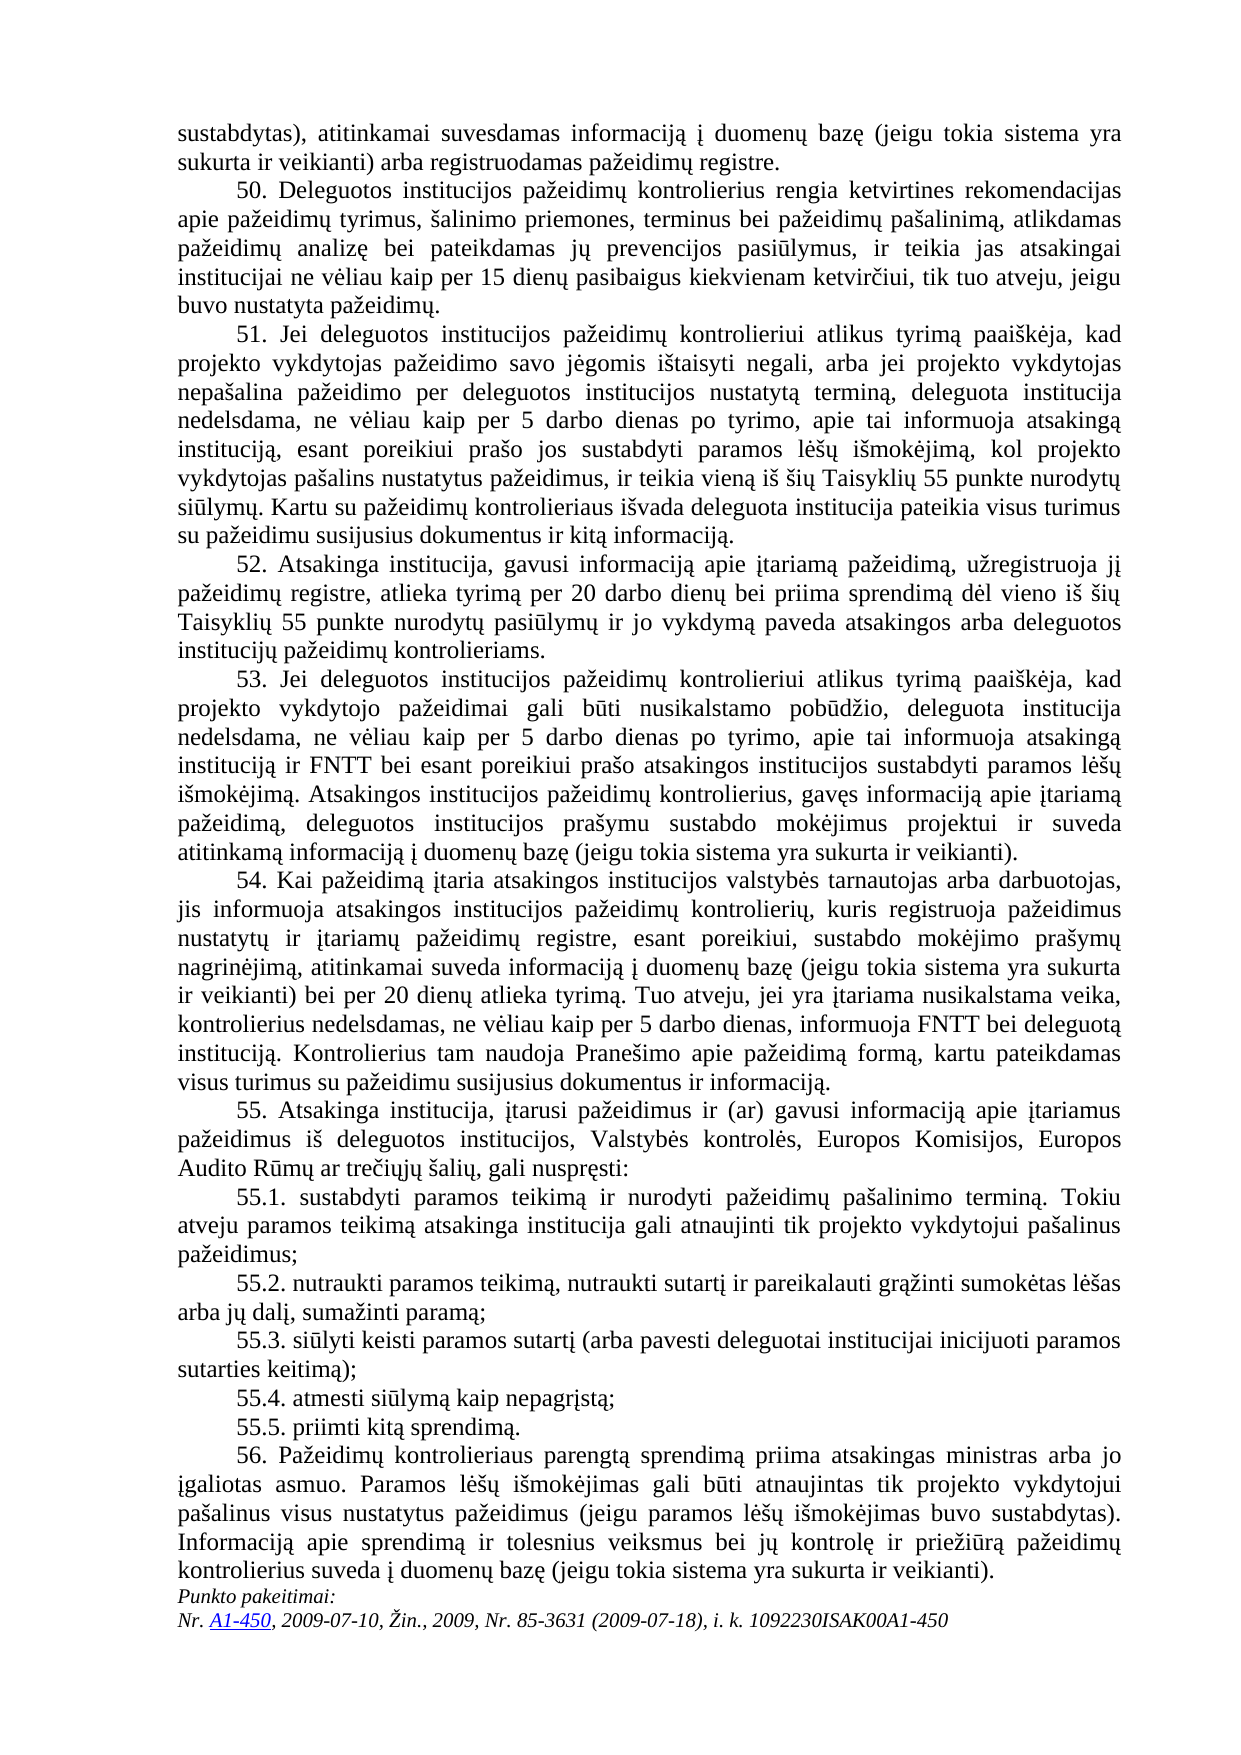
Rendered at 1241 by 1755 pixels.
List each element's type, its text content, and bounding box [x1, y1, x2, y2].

text Nr. A1-450, 2009-07-10, Žin., 2009, Nr. 85-3631 (2009-07-18), i. k. 1092230ISAK00A1-450 [177, 1608, 1122, 1632]
text 55.4. atmesti siūlymą kaip nepagrįstą; [177, 1383, 1122, 1412]
text 54. Kai pažeidimą įtaria atsakingos institucijos valstybės tarnautojas arba darbuotojas, jis informuoja atsakingos institucijos pažeidimų kontrolierių, kuris registruoja pažeidimus nustatytų ir įtariamų pažeidimų registre, esant poreikiui, sustabdo mokėjimo prašymų nagrinėjimą, atitinkamai suveda informaciją į duomenų bazę (jeigu tokia sistema yra sukurta ir veikianti) bei per 20 dienų atlieka tyrimą. Tuo atveju, jei yra įtariama nusikalstama veika, kontrolierius nedelsdamas, ne vėliau kaip per 5 darbo dienas, informuoja FNTT bei deleguotą instituciją. Kontrolierius tam naudoja Pranešimo apie pažeidimą formą, kartu pateikdamas visus turimus su pažeidimu susijusius dokumentus ir informaciją. [177, 866, 1122, 1096]
text 55.3. siūlyti keisti paramos sutartį (arba pavesti deleguotai institucijai inicijuoti paramos sutarties keitimą); [177, 1326, 1122, 1383]
text 55.2. nutraukti paramos teikimą, nutraukti sutartį ir pareikalauti grąžinti sumokėtas lėšas arba jų dalį, sumažinti paramą; [177, 1268, 1122, 1326]
text 51. Jei deleguotos institucijos pažeidimų kontrolieriui atlikus tyrimą paaiškėja, kad projekto vykdytojas pažeidimo savo jėgomis ištaisyti negali, arba jei projekto vykdytojas nepašalina pažeidimo per deleguotos institucijos nustatytą terminą, deleguota institucija nedelsdama, ne vėliau kaip per 5 darbo dienas po tyrimo, apie tai informuoja atsakingą instituciją, esant poreikiui prašo jos sustabdyti paramos lėšų išmokėjimą, kol projekto vykdytojas pašalins nustatytus pažeidimus, ir teikia vieną iš šių Taisyklių 55 punkte nurodytų siūlymų. Kartu su pažeidimų kontrolieriaus išvada deleguota institucija pateikia visus turimus su pažeidimu susijusius dokumentus ir kitą informaciją. [177, 319, 1122, 549]
text Punkto pakeitimai: [177, 1584, 1122, 1608]
text 50. Deleguotos institucijos pažeidimų kontrolierius rengia ketvirtines rekomendacijas apie pažeidimų tyrimus, šalinimo priemones, terminus bei pažeidimų pašalinimą, atlikdamas pažeidimų analizę bei pateikdamas jų prevencijos pasiūlymus, ir teikia jas atsakingai institucijai ne vėliau kaip per 15 dienų pasibaigus kiekvienam ketvirčiui, tik tuo atveju, jeigu buvo nustatyta pažeidimų. [177, 176, 1122, 319]
text sustabdytas), atitinkamai suvesdamas informaciją į duomenų bazę (jeigu tokia sistema yra sukurta ir veikianti) arba registruodamas pažeidimų registre. [177, 118, 1122, 176]
text 55. Atsakinga institucija, įtarusi pažeidimus ir (ar) gavusi informaciją apie įtariamus pažeidimus iš deleguotos institucijos, Valstybės kontrolės, Europos Komisijos, Europos Audito Rūmų ar trečiųjų šalių, gali nuspręsti: [177, 1096, 1122, 1182]
text 56. Pažeidimų kontrolieriaus parengtą sprendimą priima atsakingas ministras arba jo įgaliotas asmuo. Paramos lėšų išmokėjimas gali būti atnaujintas tik projekto vykdytojui pašalinus visus nustatytus pažeidimus (jeigu paramos lėšų išmokėjimas buvo sustabdytas). Informaciją apie sprendimą ir tolesnius veiksmus bei jų kontrolę ir priežiūrą pažeidimų kontrolierius suveda į duomenų bazę (jeigu tokia sistema yra sukurta ir veikianti). [177, 1441, 1122, 1584]
text 55.1. sustabdyti paramos teikimą ir nurodyti pažeidimų pašalinimo terminą. Tokiu atveju paramos teikimą atsakinga institucija gali atnaujinti tik projekto vykdytojui pašalinus pažeidimus; [177, 1182, 1122, 1268]
text 53. Jei deleguotos institucijos pažeidimų kontrolieriui atlikus tyrimą paaiškėja, kad projekto vykdytojo pažeidimai gali būti nusikalstamo pobūdžio, deleguota institucija nedelsdama, ne vėliau kaip per 5 darbo dienas po tyrimo, apie tai informuoja atsakingą instituciją ir FNTT bei esant poreikiui prašo atsakingos institucijos sustabdyti paramos lėšų išmokėjimą. Atsakingos institucijos pažeidimų kontrolierius, gavęs informaciją apie įtariamą pažeidimą, deleguotos institucijos prašymu sustabdo mokėjimus projektui ir suveda atitinkamą informaciją į duomenų bazę (jeigu tokia sistema yra sukurta ir veikianti). [177, 664, 1122, 866]
text 52. Atsakinga institucija, gavusi informaciją apie įtariamą pažeidimą, užregistruoja jį pažeidimų registre, atlieka tyrimą per 20 darbo dienų bei priima sprendimą dėl vieno iš šių Taisyklių 55 punkte nurodytų pasiūlymų ir jo vykdymą paveda atsakingos arba deleguotos institucijų pažeidimų kontrolieriams. [177, 549, 1122, 664]
text 55.5. priimti kitą sprendimą. [177, 1412, 1122, 1441]
